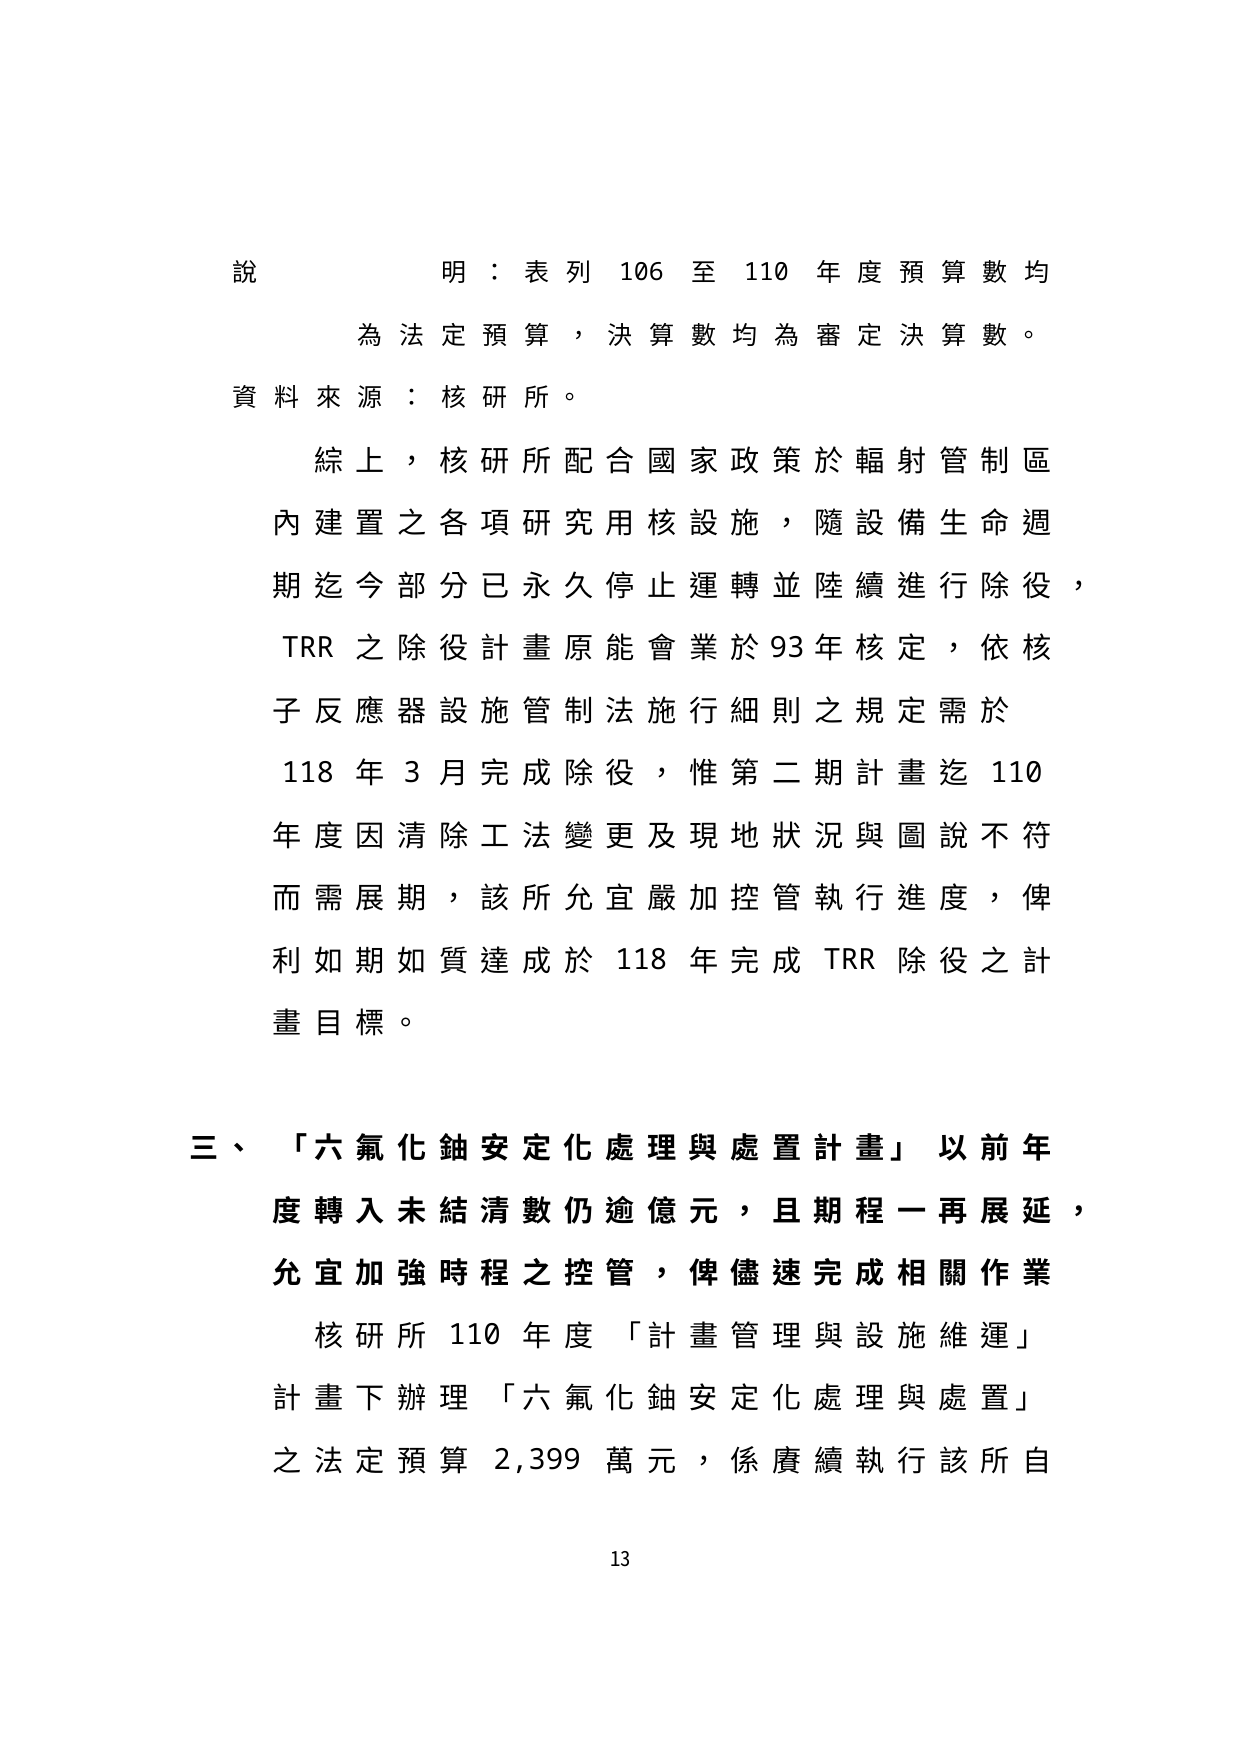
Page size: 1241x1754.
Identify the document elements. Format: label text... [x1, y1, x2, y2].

text 說 明：表列106至110年度預算數均為法定預算，決算數均為審定決算數。 [187, 229, 1058, 354]
text 綜上，核研所配合國家政策於輻射管制區內建置之各項研究用核設施，隨設備生命週期迄今部分已永久停止運轉並陸續進行除役，TRR之除役計畫原能會業於93年核定，依核子反應器設施管制法施行細則之規定需於118年3月完成除役，惟第二期計畫迄110年度因清除工法變更及現地狀況與圖說不符而需展期，該所允宜嚴加控管執行進度，俾利如期如質達成於118年完成TRR除役之計畫目標。 [242, 417, 1058, 1042]
text 核研所110年度「計畫管理與設施維運」計畫下辦理「六氟化鈾安定化處理與處置」之法定預算2,399萬元，係賡續執行該所自 [242, 1292, 1058, 1479]
text 資料來源：核研所。 [183, 354, 1058, 417]
text 三、「六氟化鈾安定化處理與處置計畫」以前年度轉入未結清數仍逾億元，且期程一再展延，允宜加強時程之控管，俾儘速完成相關作業 [183, 1104, 1058, 1292]
